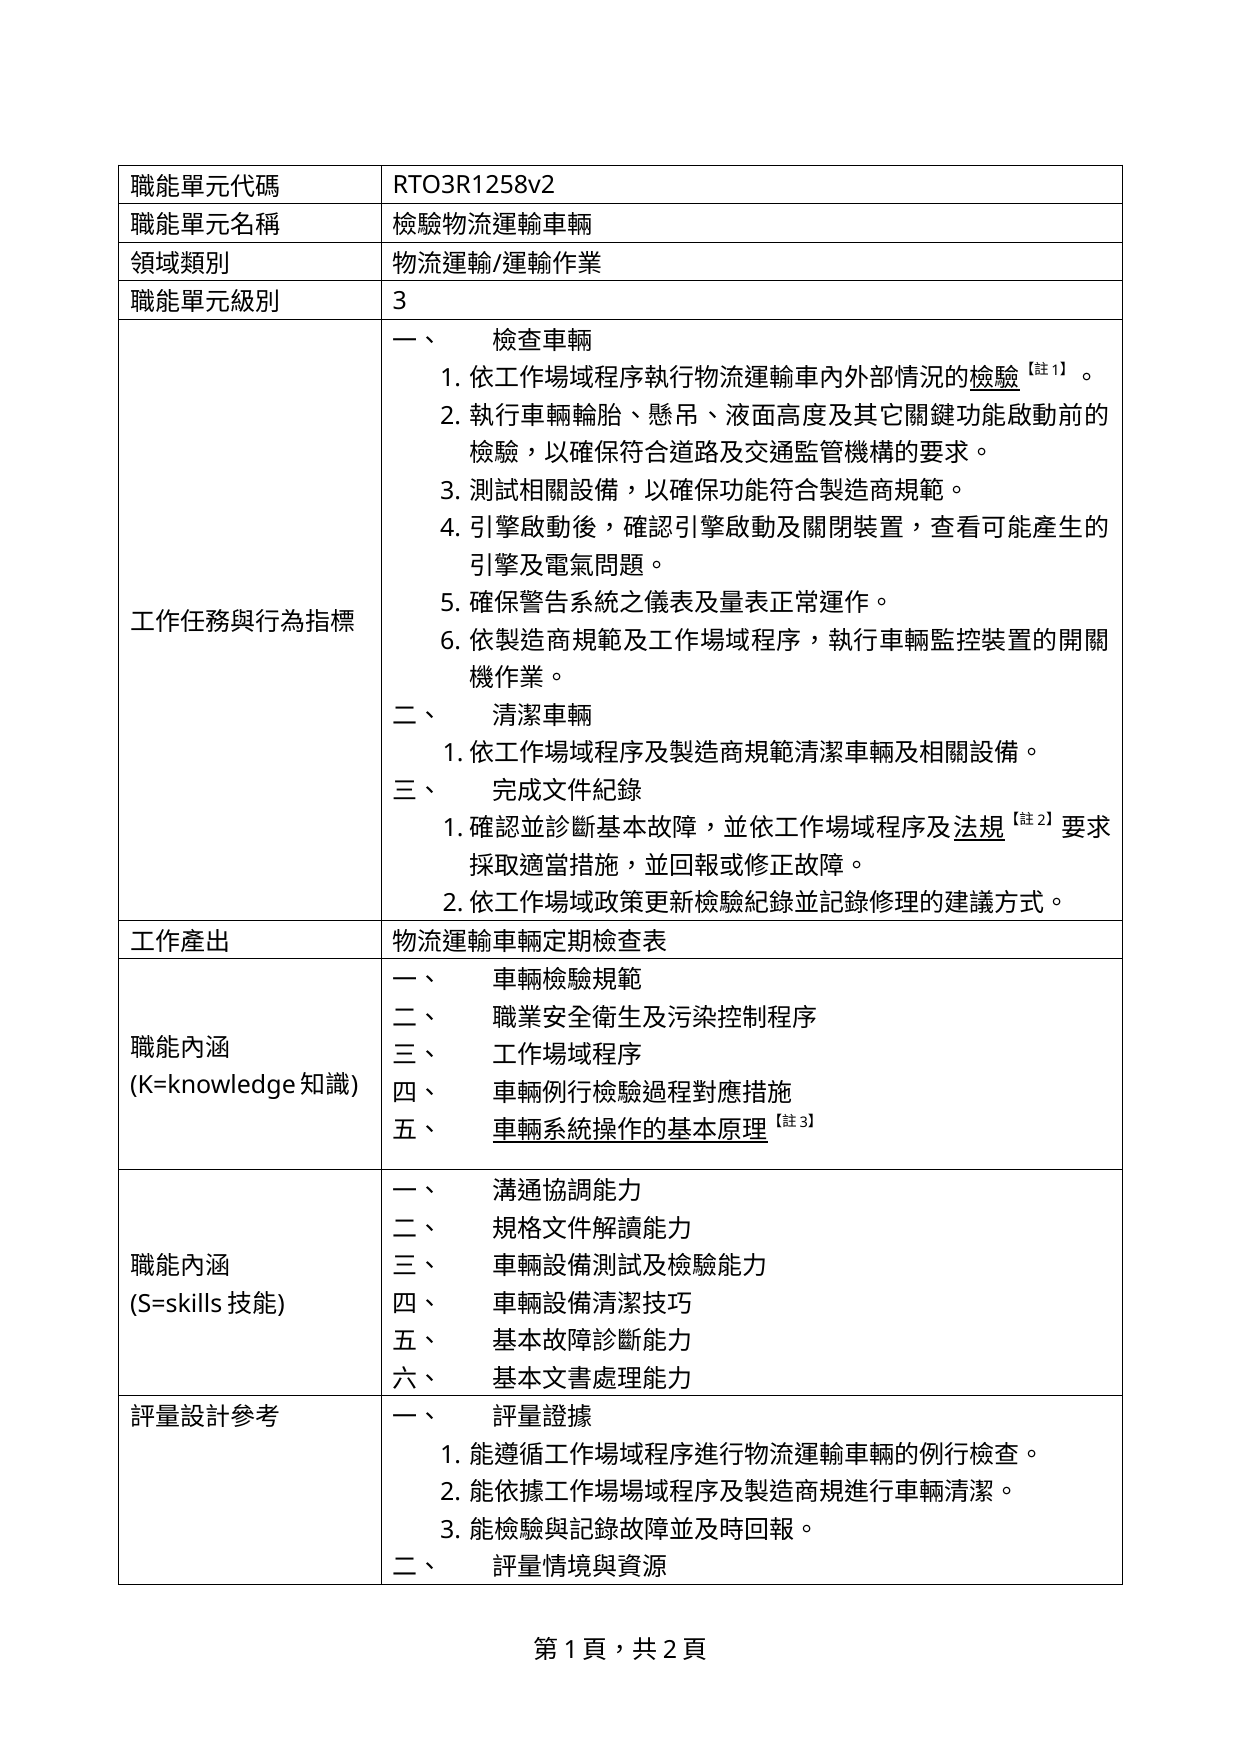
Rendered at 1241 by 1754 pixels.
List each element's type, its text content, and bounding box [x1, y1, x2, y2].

table_cell 物流運輸/運輸作業 [382, 243, 1122, 280]
table_cell 車輛檢驗規範 職業安全衛生及污染控制程序 工作場域程序 車輛例行檢驗過程對應措施 車輛系統操作的基本原理【註3】 [382, 959, 1122, 1169]
table_cell 職能內涵 (S=skills技能) [119, 1170, 381, 1395]
table_cell 檢查車輛 依工作場域程序執行物流運輸車內外部情況的檢驗【註1】。 執行車輛輪胎、懸吊、液面高度及其它關鍵功能啟動前的檢驗，以確保符合道路及交通監管機構的要求。 測試相關設備，以確保功能符合製造商規範。 引擎啟動後，確認引擎啟動及關閉裝置，查看可能產生的引擎及電氣問題。 確保警告系統之儀表及量表正常運作。 依製造商規範及工作場域程序，執行車輛監控裝置的開關機作業。 清潔車輛 依工作場域程序及製造商規範清潔車輛及相關設備。 完成文件紀錄 確認並診斷基本故障，並依工作場域程序及法規【註2】要求採取適當措施，並回報或修正故障。 依工作場域政策更新檢驗紀錄並記錄修理的建議方式。 [382, 320, 1122, 920]
table_cell 工作產出 [119, 921, 381, 958]
table_cell 職能單元名稱 [119, 204, 381, 242]
table_cell 工作任務與行為指標 [119, 320, 381, 920]
table_cell 職能單元級別 [119, 281, 381, 319]
table_header 職能單元代碼 [119, 166, 381, 203]
table_cell 檢驗物流運輸車輛 [382, 204, 1122, 242]
table_cell 評量證據 能遵循工作場域程序進行物流運輸車輛的例行檢查。 能依據工作場場域程序及製造商規進行車輛清潔。 能檢驗與記錄故障並及時回報。 評量情境與資源 符合實務工作的環境、裝置、設備與原料。 於符合工作實務、安全要求和環境限制下進行評量。 工作場域程序、法規及製造商規範等適當文件。 評量方法 評量者提供模擬情境，受評者實際進行執行物流運輸車輛檢驗、清潔及記錄回報故障之過程。 評量者設計情境題庫，評估受評者之問題處理能力。 [382, 1396, 1122, 1584]
table_cell 職能內涵 (K=knowledge知識) [119, 959, 381, 1169]
table_cell 領域類別 [119, 243, 381, 280]
table_cell 3 [382, 281, 1122, 319]
table_cell 溝通協調能力 規格文件解讀能力 車輛設備測試及檢驗能力 車輛設備清潔技巧 基本故障診斷能力 基本文書處理能力 [382, 1170, 1122, 1395]
table_cell 物流運輸車輛定期檢查表 [382, 921, 1122, 958]
table_header RTO3R1258v2 [382, 166, 1122, 203]
table_cell 評量設計參考 [119, 1396, 381, 1584]
